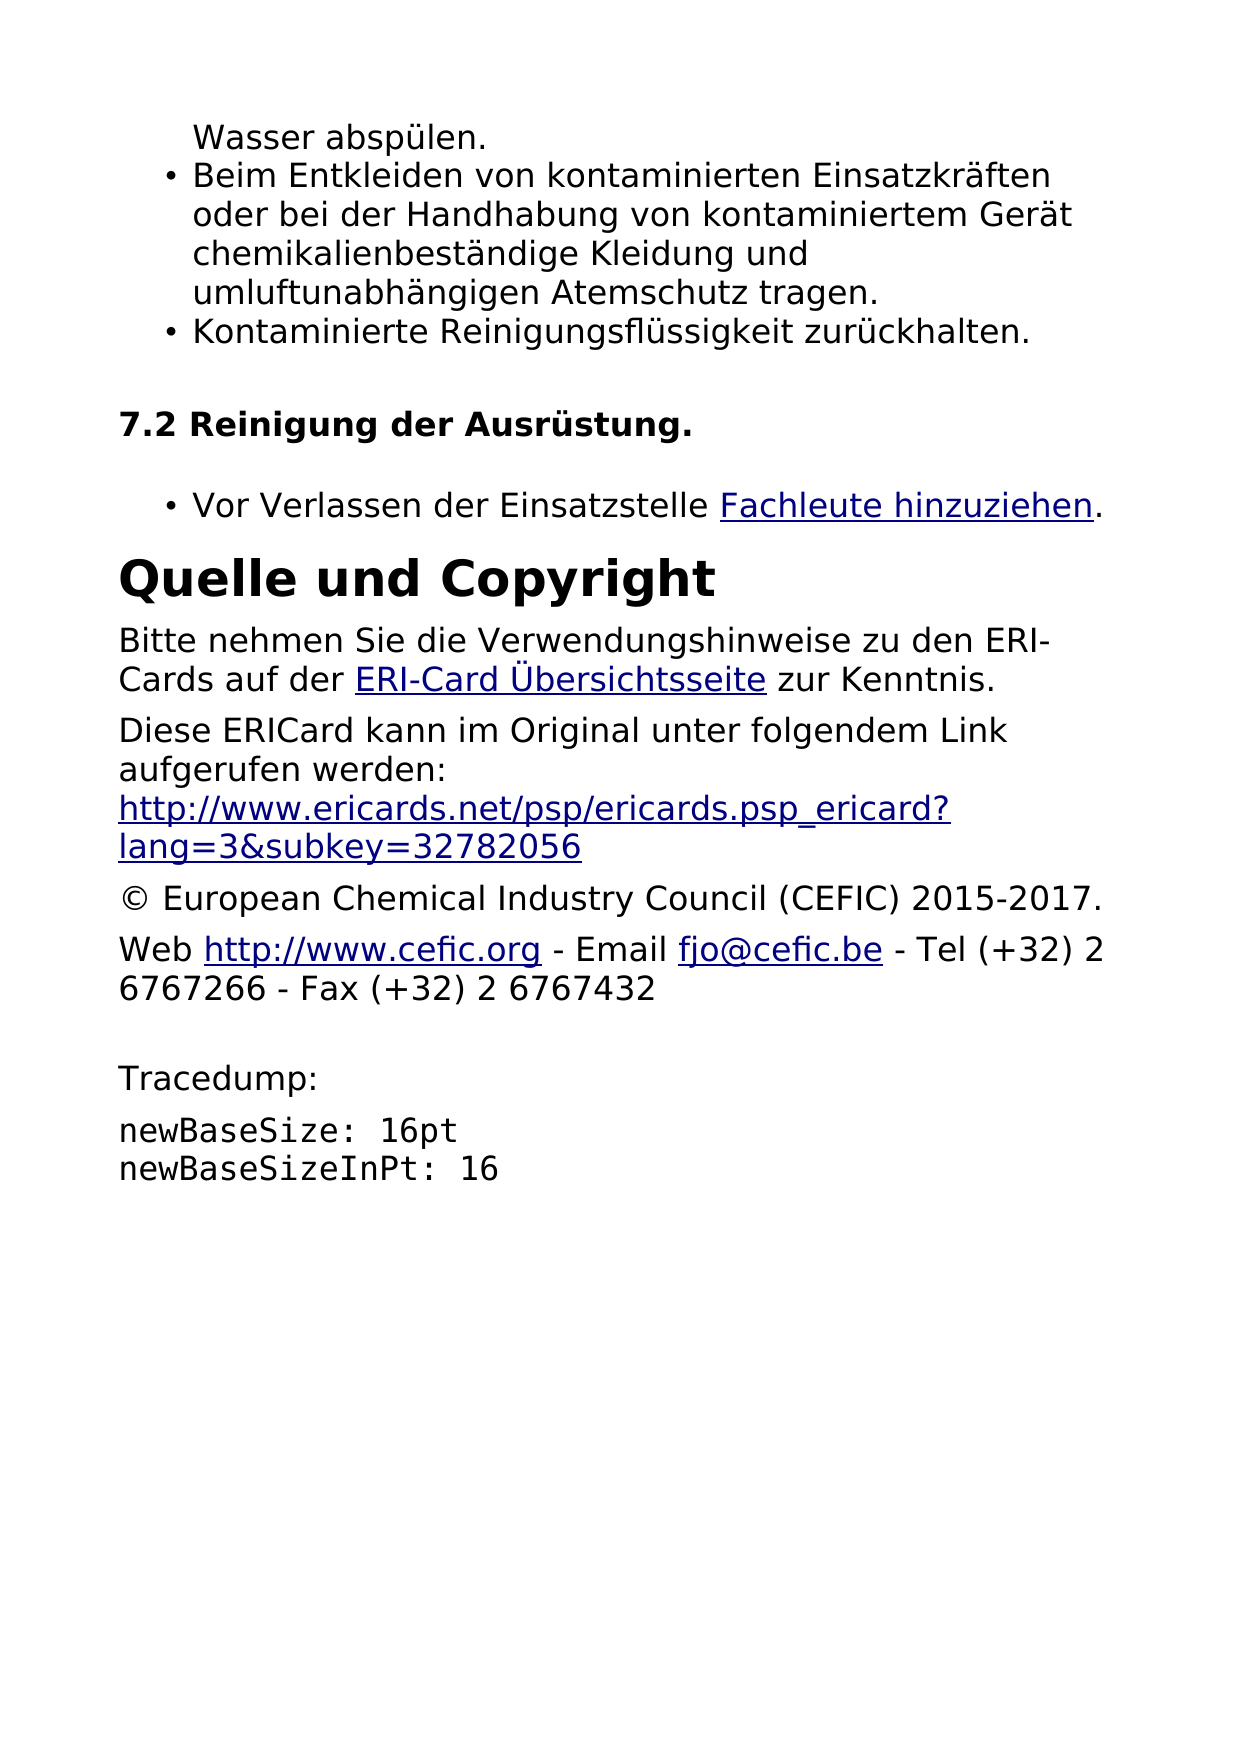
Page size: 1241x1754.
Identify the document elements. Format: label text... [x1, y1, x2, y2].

text newBaseSize: 16pt newBaseSizeInPt: 16 [118, 1111, 1122, 1189]
text Diese ERICard kann im Original unter folgendem Link aufgerufen werden: http://www.ericards.net/psp/ericards.psp_ericard?lang=3&subkey=32782056 [118, 711, 1122, 867]
list Vor Verlassen der Einsatzstelle Fachleute hinzuziehen. [177, 487, 1122, 525]
subtitle Quelle und Copyright [118, 550, 1122, 609]
text Bitte nehmen Sie die Verwendungshinweise zu den ERI-Cards auf der ERI-Card Übersichtsseite zur Kenntnis. [118, 621, 1122, 699]
list Beim Entkleiden von kontaminierten Einsatzkräften oder bei der Handhabung von kontaminiertem Gerät chemikalienbeständige Kleidung und umluftunabhängigen Atemschutz tragen. [177, 157, 1122, 312]
text Web http://www.cefic.org - Email fjo@cefic.be - Tel (+32) 2 6767266 - Fax (+32) 2 6767432 [118, 931, 1122, 1008]
list Kontaminierte Reinigungsflüssigkeit zurückhalten. [177, 312, 1122, 351]
text Tracedump: [118, 1021, 1122, 1098]
subtitle 7.2 Reinigung der Ausrüstung. [118, 406, 1122, 444]
list Wasser abspülen. [177, 118, 1122, 157]
text © European Chemical Industry Council (CEFIC) 2015-2017. [118, 879, 1122, 918]
